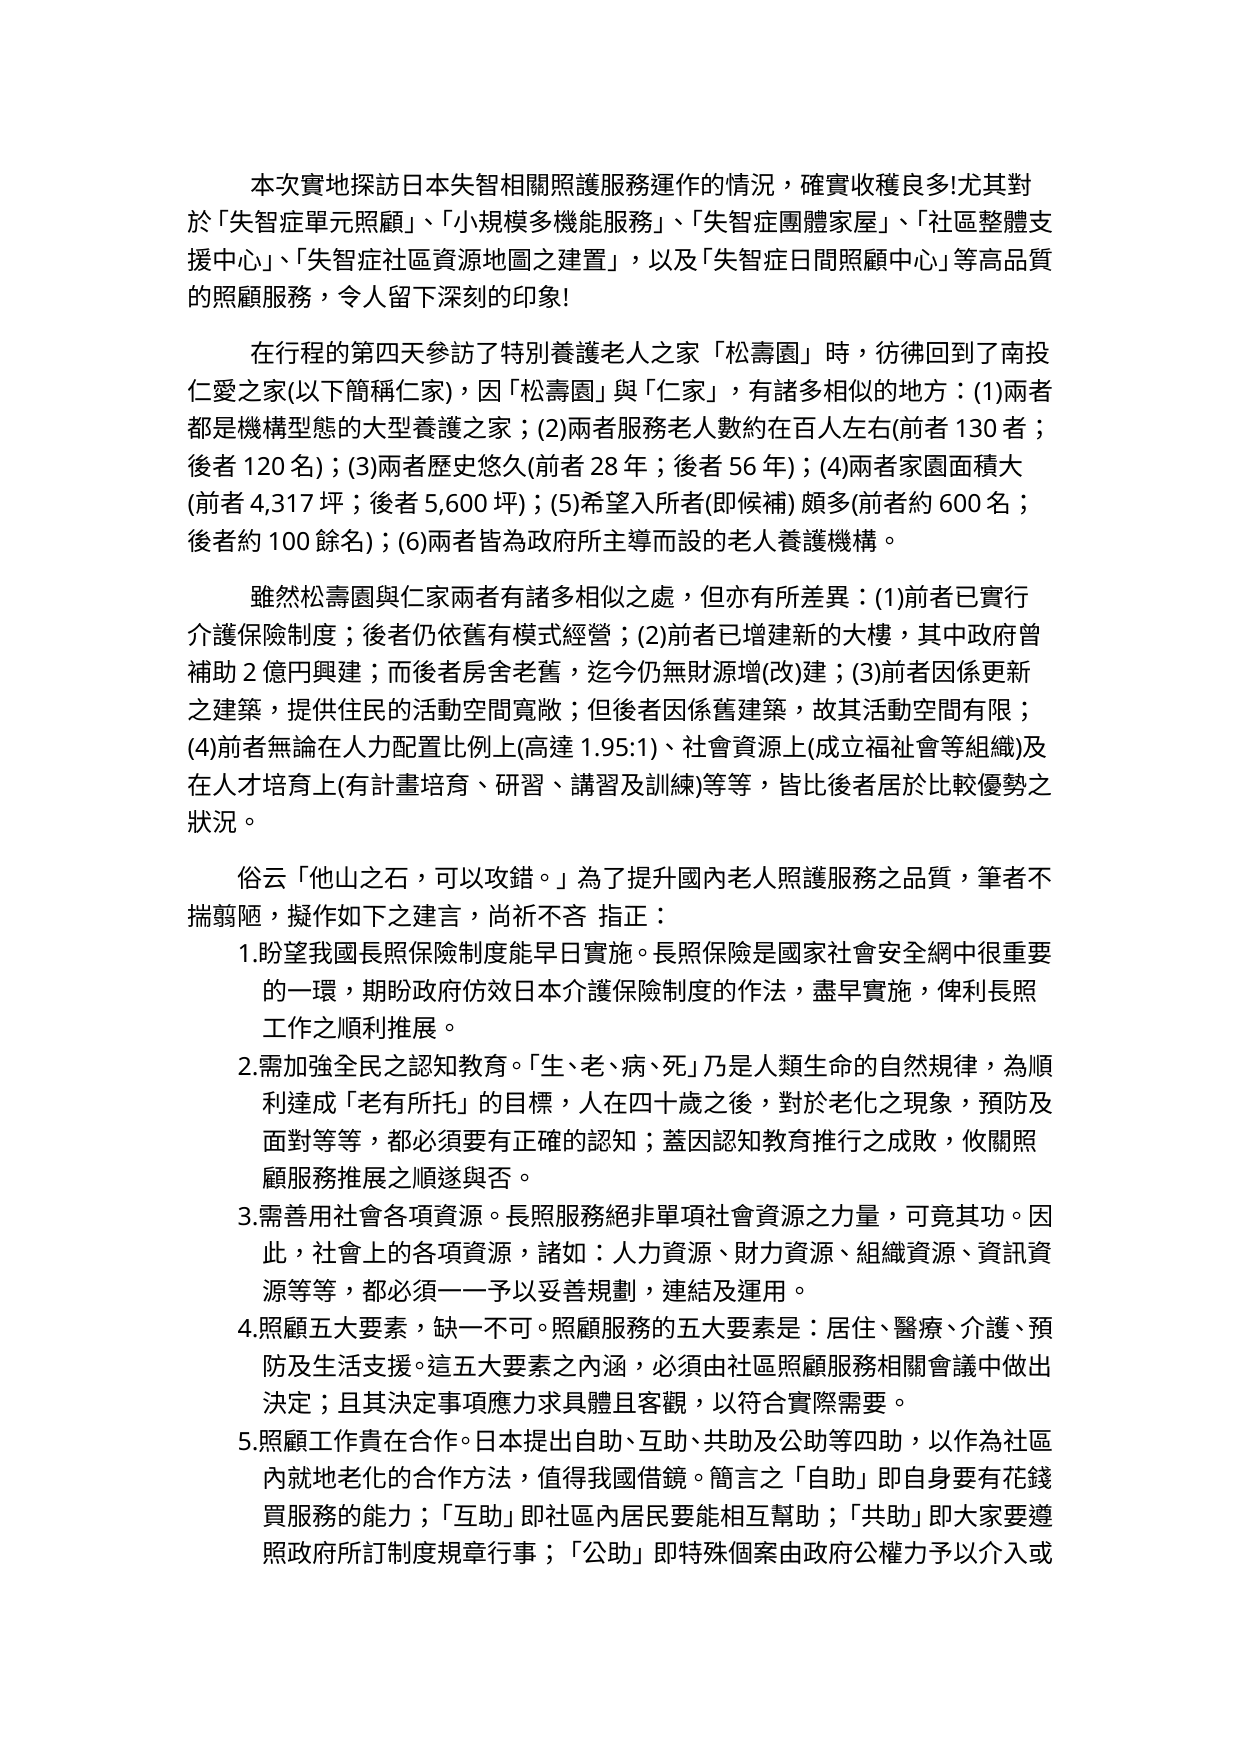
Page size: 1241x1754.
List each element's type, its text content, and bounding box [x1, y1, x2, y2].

list 1.盼望我國長照保險制度能早日實施。長照保險是國家社會安全網中很重要的一環，期盼政府仿效日本介護保險制度的作法，盡早實施，俾利長照工作之順利推展。 [237, 933, 1053, 1046]
text 在行程的第四天參訪了特別養護老人之家「松壽園」時，彷彿回到了南投仁愛之家(以下簡稱仁家)，因「松壽園」與「仁家」，有諸多相似的地方：(1)兩者都是機構型態的大型養護之家；(2)兩者服務老人數約在百人左右(前者130者；後者120名)；(3)兩者歷史悠久(前者28年；後者56年)；(4)兩者家園面積大(前者4,317坪；後者5,600坪)；(5)希望入所者(即候補) 頗多(前者約600名；後者約100餘名)；(6)兩者皆為政府所主導而設的老人養護機構。 [187, 333, 1053, 558]
text 本次實地探訪日本失智相關照護服務運作的情況，確實收穫良多!尤其對於「失智症單元照顧」、「小規模多機能服務」、「失智症團體家屋」、「社區整體支援中心」、「失智症社區資源地圖之建置」，以及「失智症日間照顧中心」等高品質的照顧服務，令人留下深刻的印象! [187, 164, 1053, 314]
list 3.需善用社會各項資源。長照服務絕非單項社會資源之力量，可竟其功。因此，社會上的各項資源，諸如：人力資源、財力資源、組織資源、資訊資源等等，都必須一一予以妥善規劃，連結及運用。 [237, 1196, 1053, 1308]
text 俗云「他山之石，可以攻錯。」為了提升國內老人照護服務之品質，筆者不揣翦陋，擬作如下之建言，尚祈不吝 指正： [187, 858, 1053, 933]
list 5.照顧工作貴在合作。日本提出自助、互助、共助及公助等四助，以作為社區內就地老化的合作方法，值得我國借鏡。簡言之「自助」即自身要有花錢買服務的能力；「互助」即社區內居民要能相互幫助；「共助」即大家要遵照政府所訂制度規章行事；「公助」即特殊個案由政府公權力予以介入或 [237, 1421, 1053, 1571]
list 4.照顧五大要素，缺一不可。照顧服務的五大要素是：居住、醫療、介護、預防及生活支援。這五大要素之內涵，必須由社區照顧服務相關會議中做出決定；且其決定事項應力求具體且客觀，以符合實際需要。 [237, 1308, 1053, 1421]
text 雖然松壽園與仁家兩者有諸多相似之處，但亦有所差異：(1)前者已實行介護保險制度；後者仍依舊有模式經營；(2)前者已增建新的大樓，其中政府曾補助2億円興建；而後者房舍老舊，迄今仍無財源增(改)建；(3)前者因係更新之建築，提供住民的活動空間寬敞；但後者因係舊建築，故其活動空間有限；(4)前者無論在人力配置比例上(高達1.95:1)、社會資源上(成立福祉會等組織)及在人才培育上(有計畫培育、研習、講習及訓練)等等，皆比後者居於比較優勢之狀況。 [187, 577, 1053, 839]
list 2.需加強全民之認知教育。「生、老、病、死」乃是人類生命的自然規律，為順利達成「老有所托」的目標，人在四十歲之後，對於老化之現象，預防及面對等等，都必須要有正確的認知；蓋因認知教育推行之成敗，攸關照顧服務推展之順遂與否。 [237, 1046, 1053, 1196]
